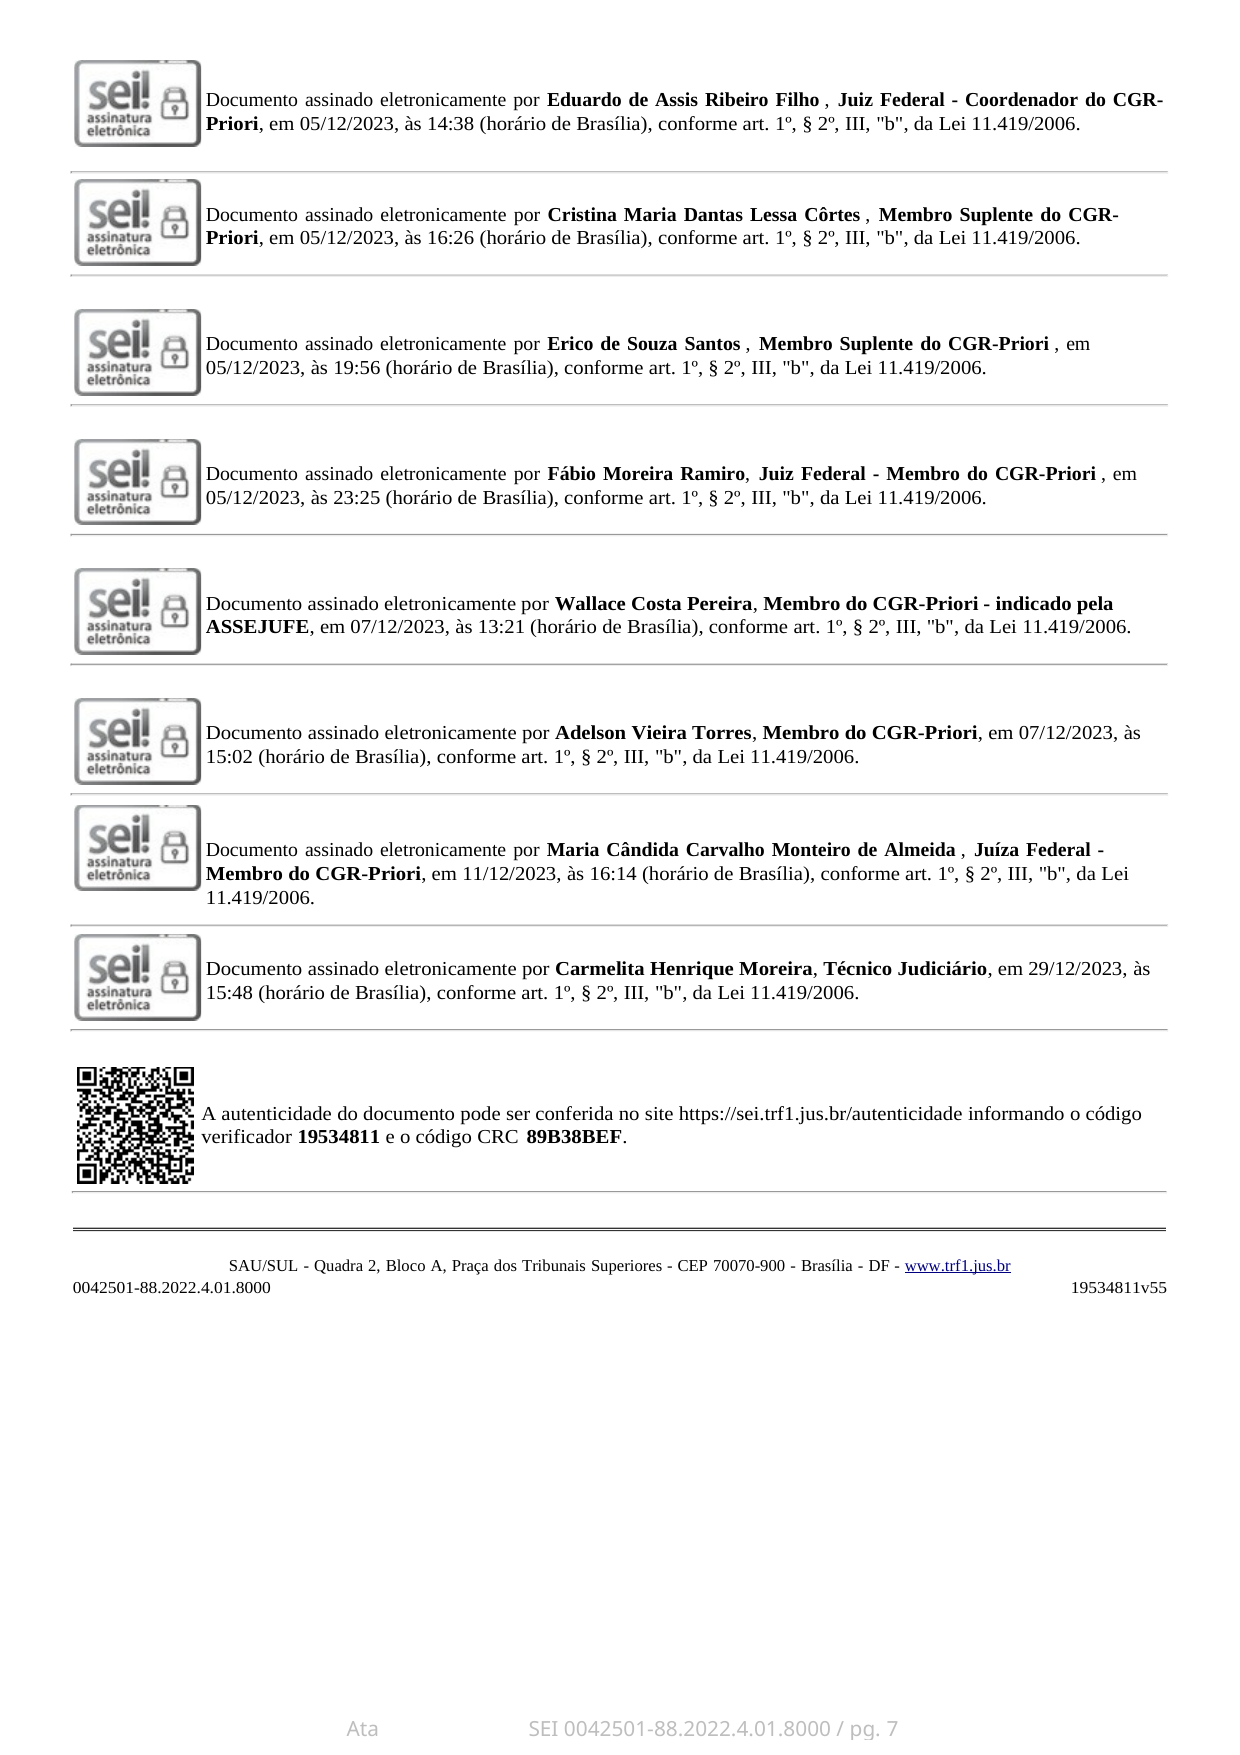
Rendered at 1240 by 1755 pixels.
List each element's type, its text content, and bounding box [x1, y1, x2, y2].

text Documento assinado eletronicamente por Wallace Costa Pereira, Membro do CGR-Priori - indicado pela ASSEJUFE, em 07/12/2023, às 13:21 (horário de Brasília), conforme art. 1º, § 2º, III, "b", da Lei 11.419/2006. [206, 592, 1192, 638]
text Documento assinado eletronicamente por Fábio Moreira Ramiro, Juiz Federal - Membro do CGR-Priori , em 05/12/2023, às 23:25 (horário de Brasília), conforme art. 1º, § 2º, III, "b", da Lei 11.419/2006. [206, 462, 1192, 508]
text Documento assinado eletronicamente por Maria Cândida Carvalho Monteiro de Almeida , Juíza Federal - Membro do CGR-Priori, em 11/12/2023, às 16:14 (horário de Brasília), conforme art. 1º, § 2º, III, "b", da Lei 11.419/2006. [206, 838, 1172, 909]
text Documento assinado eletronicamente por Erico de Souza Santos , Membro Suplente do CGR-Priori , em 05/12/2023, às 19:56 (horário de Brasília), conforme art. 1º, § 2º, III, "b", da Lei 11.419/2006. [206, 332, 1172, 379]
text 0042501-88.2022.4.01.8000 19534811v55 [58, 1278, 1181, 1297]
text A autenticidade do documento pode ser conferida no site https://sei.trf1.jus.br/autenticidade informando o código verificador 19534811 e o código CRC 89B38BEF. [201, 1102, 1192, 1148]
text Documento assinado eletronicamente por Cristina Maria Dantas Lessa Côrtes , Membro Suplente do CGR- Priori, em 05/12/2023, às 16:26 (horário de Brasília), conforme art. 1º, § 2º, III, "b", da Lei 11.419/2006. [206, 202, 1172, 249]
text Documento assinado eletronicamente por Adelson Vieira Torres, Membro do CGR-Priori, em 07/12/2023, às 15:02 (horário de Brasília), conforme art. 1º, § 2º, III, "b", da Lei 11.419/2006. [206, 721, 1172, 768]
text SAU/SUL - Quadra 2, Bloco A, Praça dos Tribunais Superiores - CEP 70070-900 - Brasília - DF - www.trf1.jus.br [58, 1258, 1181, 1274]
text Documento assinado eletronicamente por Carmelita Henrique Moreira, Técnico Judiciário, em 29/12/2023, às 15:48 (horário de Brasília), conforme art. 1º, § 2º, III, "b", da Lei 11.419/2006. [206, 957, 1172, 1004]
text Documento assinado eletronicamente por Eduardo de Assis Ribeiro Filho , Juiz Federal - Coordenador do CGR- Priori, em 05/12/2023, às 14:38 (horário de Brasília), conforme art. 1º, § 2º, III, "b", da Lei 11.419/2006. [206, 88, 1192, 134]
